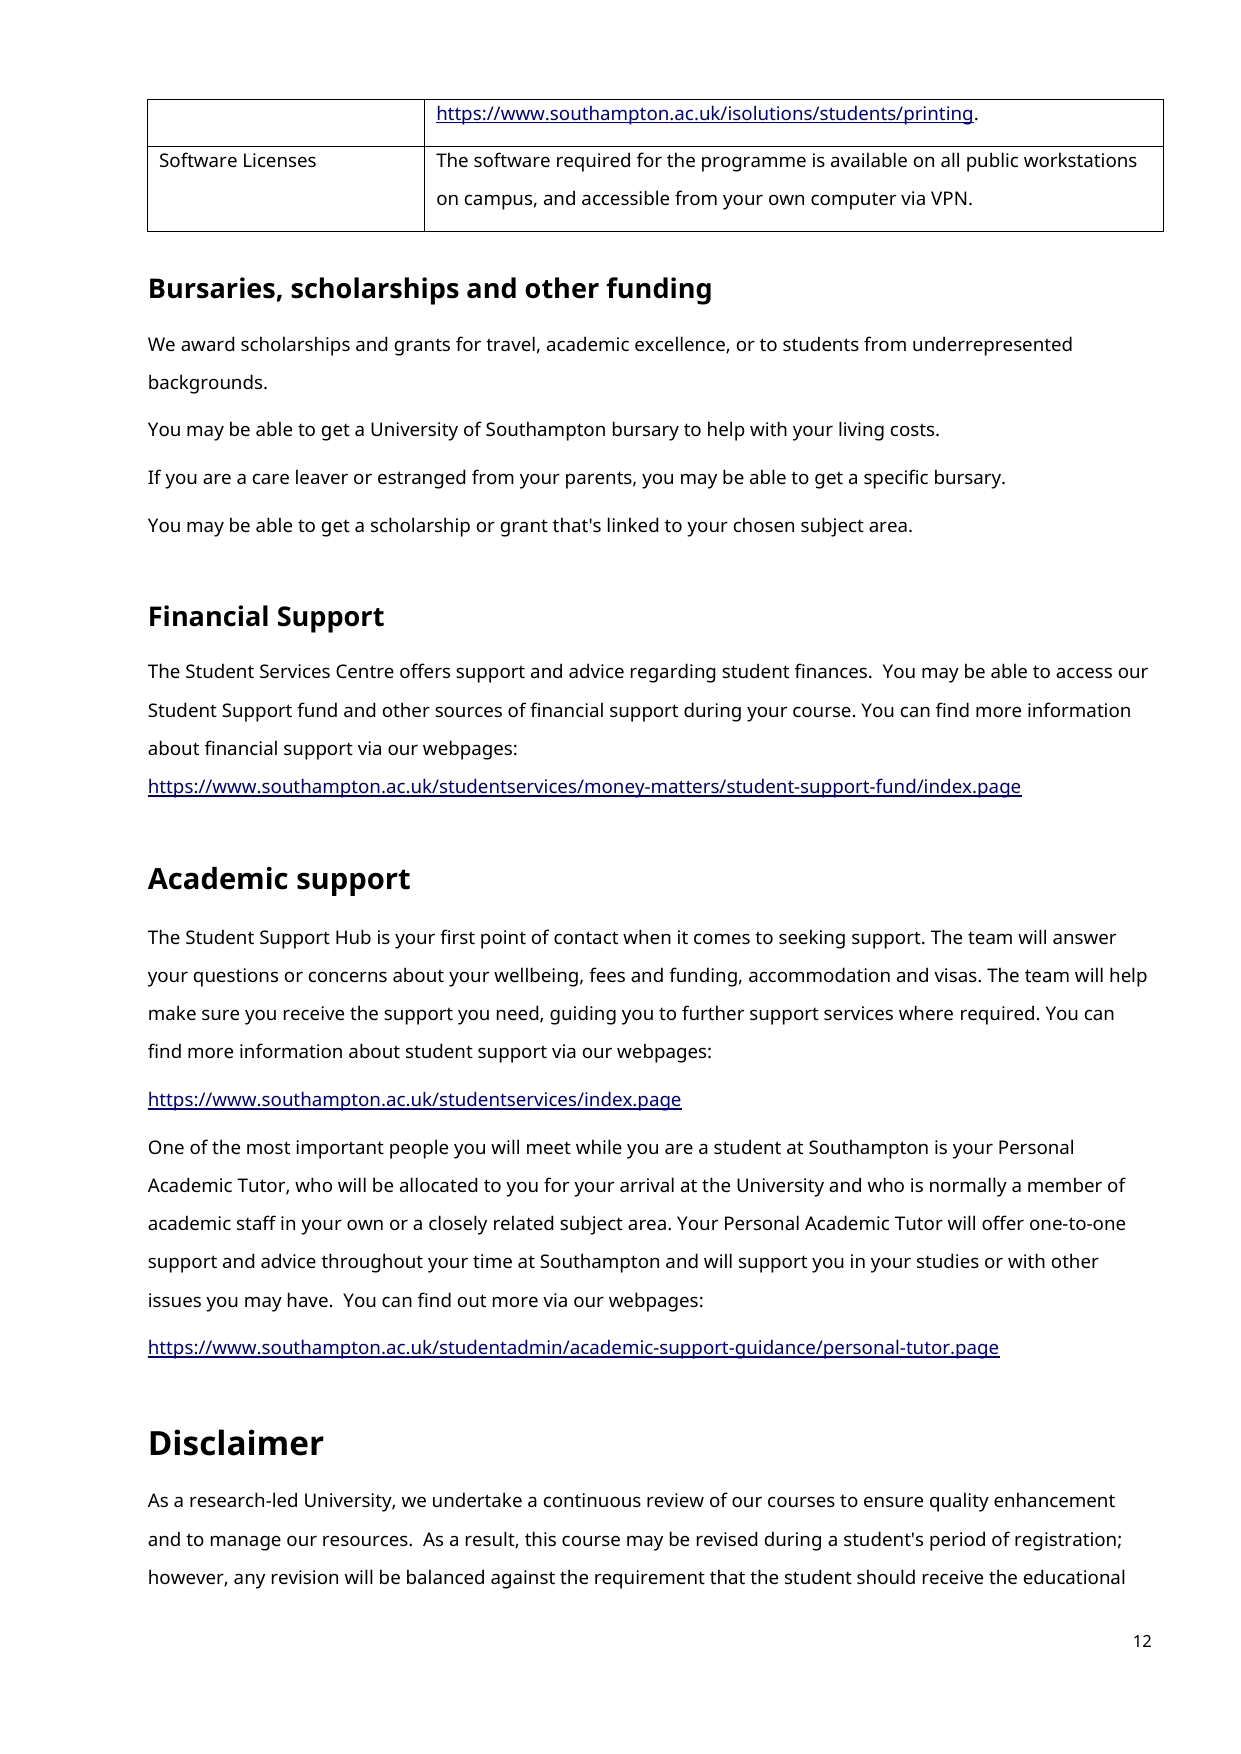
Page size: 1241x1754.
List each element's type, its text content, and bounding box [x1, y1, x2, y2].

text The Student Support Hub is your first point of contact when it comes to seeking support. The team will answer your questions or concerns about your wellbeing, fees and funding, accommodation and visas. The team will help make sure you receive the support you need, guiding you to further support services where required. You can find more information about student support via our webpages: [148, 924, 1152, 1064]
text https://www.southampton.ac.uk/studentservices/index.page [148, 1086, 1152, 1112]
text One of the most important people you will meet while you are a student at Southampton is your Personal Academic Tutor, who will be allocated to you for your arrival at the University and who is normally a member of academic staff in your own or a closely related subject area. Your Personal Academic Tutor will offer one-to-one support and advice throughout your time at Southampton and will support you in your studies or with other issues you may have. You can find out more via our webpages: [148, 1134, 1152, 1312]
text We award scholarships and grants for travel, academic excellence, or to students from underrepresented backgrounds. [148, 331, 1152, 395]
text https://www.southampton.ac.uk/studentadmin/academic-support-guidance/personal-tutor.page [148, 1334, 1152, 1360]
text You may be able to get a scholarship or grant that's linked to your chosen subject area. [148, 512, 1152, 537]
text If you are a care leaver or estranged from your parents, you may be able to get a specific bursary. [148, 464, 1152, 490]
subtitle Financial Support [148, 597, 1152, 634]
text The Student Services Centre offers support and advice regarding student finances. You may be able to access our Student Support fund and other sources of financial support during your course. You can find more information about financial support via our webpages: https://www.southampton.ac.uk/studentservices/money-matters/student-support-fund/index.page [148, 659, 1152, 799]
table_cell [148, 100, 424, 146]
table_cell Software Licenses [148, 147, 424, 231]
table_cell https://www.southampton.ac.uk/isolutions/students/printing. [425, 100, 1163, 146]
text You may be able to get a University of Southampton bursary to help with your living costs. [148, 417, 1152, 442]
text As a research-led University, we undertake a continuous review of our courses to ensure quality enhancement and to manage our resources. As a result, this course may be revised during a student's period of registration; however, any revision will be balanced against the requirement that the student should receive the educational [148, 1488, 1152, 1590]
subtitle Disclaimer [148, 1420, 1152, 1465]
subtitle Academic support [148, 858, 1152, 898]
subtitle Bursaries, scholarships and other funding [148, 269, 1152, 306]
table_cell The software required for the programme is available on all public workstations on campus, and accessible from your own computer via VPN. [425, 147, 1163, 231]
